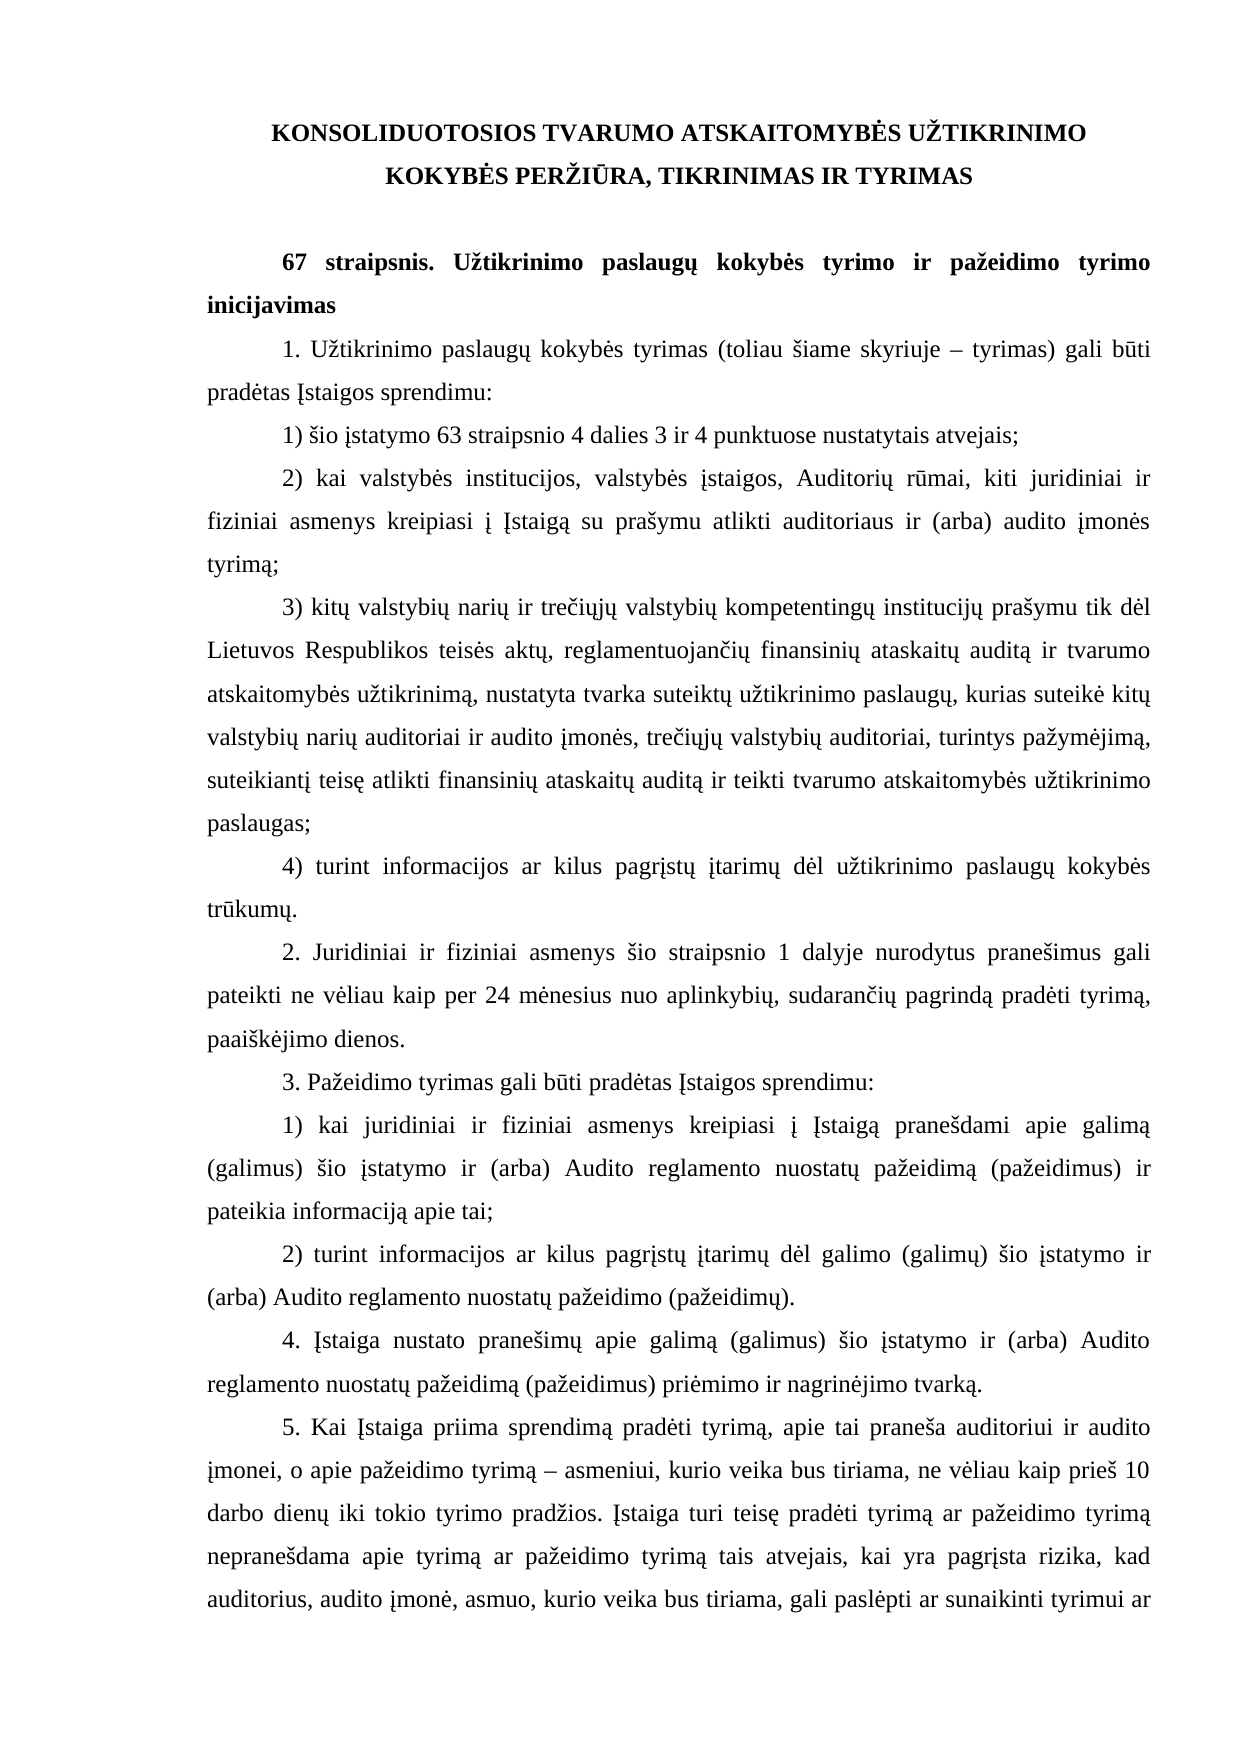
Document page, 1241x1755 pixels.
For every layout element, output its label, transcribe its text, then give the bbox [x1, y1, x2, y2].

text 2) kai valstybės institucijos, valstybės įstaigos, Auditorių rūmai, kiti juridiniai ir fiziniai asmenys kreipiasi į Įstaigą su prašymu atlikti auditoriaus ir (arba) audito įmonės tyrimą; [207, 463, 1152, 578]
text 2) turint informacijos ar kilus pagrįstų įtarimų dėl galimo (galimų) šio įstatymo ir (arba) Audito reglamento nuostatų pažeidimo (pažeidimų). [207, 1239, 1152, 1311]
text 4. Įstaiga nustato pranešimų apie galimą (galimus) šio įstatymo ir (arba) Audito reglamento nuostatų pažeidimą (pažeidimus) priėmimo ir nagrinėjimo tvarką. [207, 1326, 1152, 1397]
text 1. Užtikrinimo paslaugų kokybės tyrimas (toliau šiame skyriuje – tyrimas) gali būti pradėtas Įstaigos sprendimu: [207, 334, 1152, 406]
text 67 straipsnis. Užtikrinimo paslaugų kokybės tyrimo ir pažeidimo tyrimo inicijavimas [207, 247, 1152, 319]
text KONSOLIDUOTOSIOS TVARUMO ATSKAITOMYBĖS UŽTIKRINIMO KOKYBĖS PERŽIŪRA, TIKRINIMAS IR TYRIMAS [207, 118, 1152, 190]
text 3) kitų valstybių narių ir trečiųjų valstybių kompetentingų institucijų prašymu tik dėl Lietuvos Respublikos teisės aktų, reglamentuojančių finansinių ataskaitų auditą ir tvarumo atskaitomybės užtikrinimą, nustatyta tvarka suteiktų užtikrinimo paslaugų, kurias suteikė kitų valstybių narių auditoriai ir audito įmonės, trečiųjų valstybių auditoriai, turintys pažymėjimą, suteikiantį teisę atlikti finansinių ataskaitų auditą ir teikti tvarumo atskaitomybės užtikrinimo paslaugas; [207, 592, 1152, 837]
text 5. Kai Įstaiga priima sprendimą pradėti tyrimą, apie tai praneša auditoriui ir audito įmonei, o apie pažeidimo tyrimą – asmeniui, kurio veika bus tiriama, ne vėliau kaip prieš 10 darbo dienų iki tokio tyrimo pradžios. Įstaiga turi teisę pradėti tyrimą ar pažeidimo tyrimą nepranešdama apie tyrimą ar pažeidimo tyrimą tais atvejais, kai yra pagrįsta rizika, kad auditorius, audito įmonė, asmuo, kurio veika bus tiriama, gali paslėpti ar sunaikinti tyrimui ar [207, 1412, 1152, 1613]
text 1) šio įstatymo 63 straipsnio 4 dalies 3 ir 4 punktuose nustatytais atvejais; [207, 420, 1152, 449]
text 4) turint informacijos ar kilus pagrįstų įtarimų dėl užtikrinimo paslaugų kokybės trūkumų. [207, 851, 1152, 923]
text 1) kai juridiniai ir fiziniai asmenys kreipiasi į Įstaigą pranešdami apie galimą (galimus) šio įstatymo ir (arba) Audito reglamento nuostatų pažeidimą (pažeidimus) ir pateikia informaciją apie tai; [207, 1110, 1152, 1225]
text 3. Pažeidimo tyrimas gali būti pradėtas Įstaigos sprendimu: [207, 1067, 1152, 1096]
text 2. Juridiniai ir fiziniai asmenys šio straipsnio 1 dalyje nurodytus pranešimus gali pateikti ne vėliau kaip per 24 mėnesius nuo aplinkybių, sudarančių pagrindą pradėti tyrimą, paaiškėjimo dienos. [207, 937, 1152, 1052]
